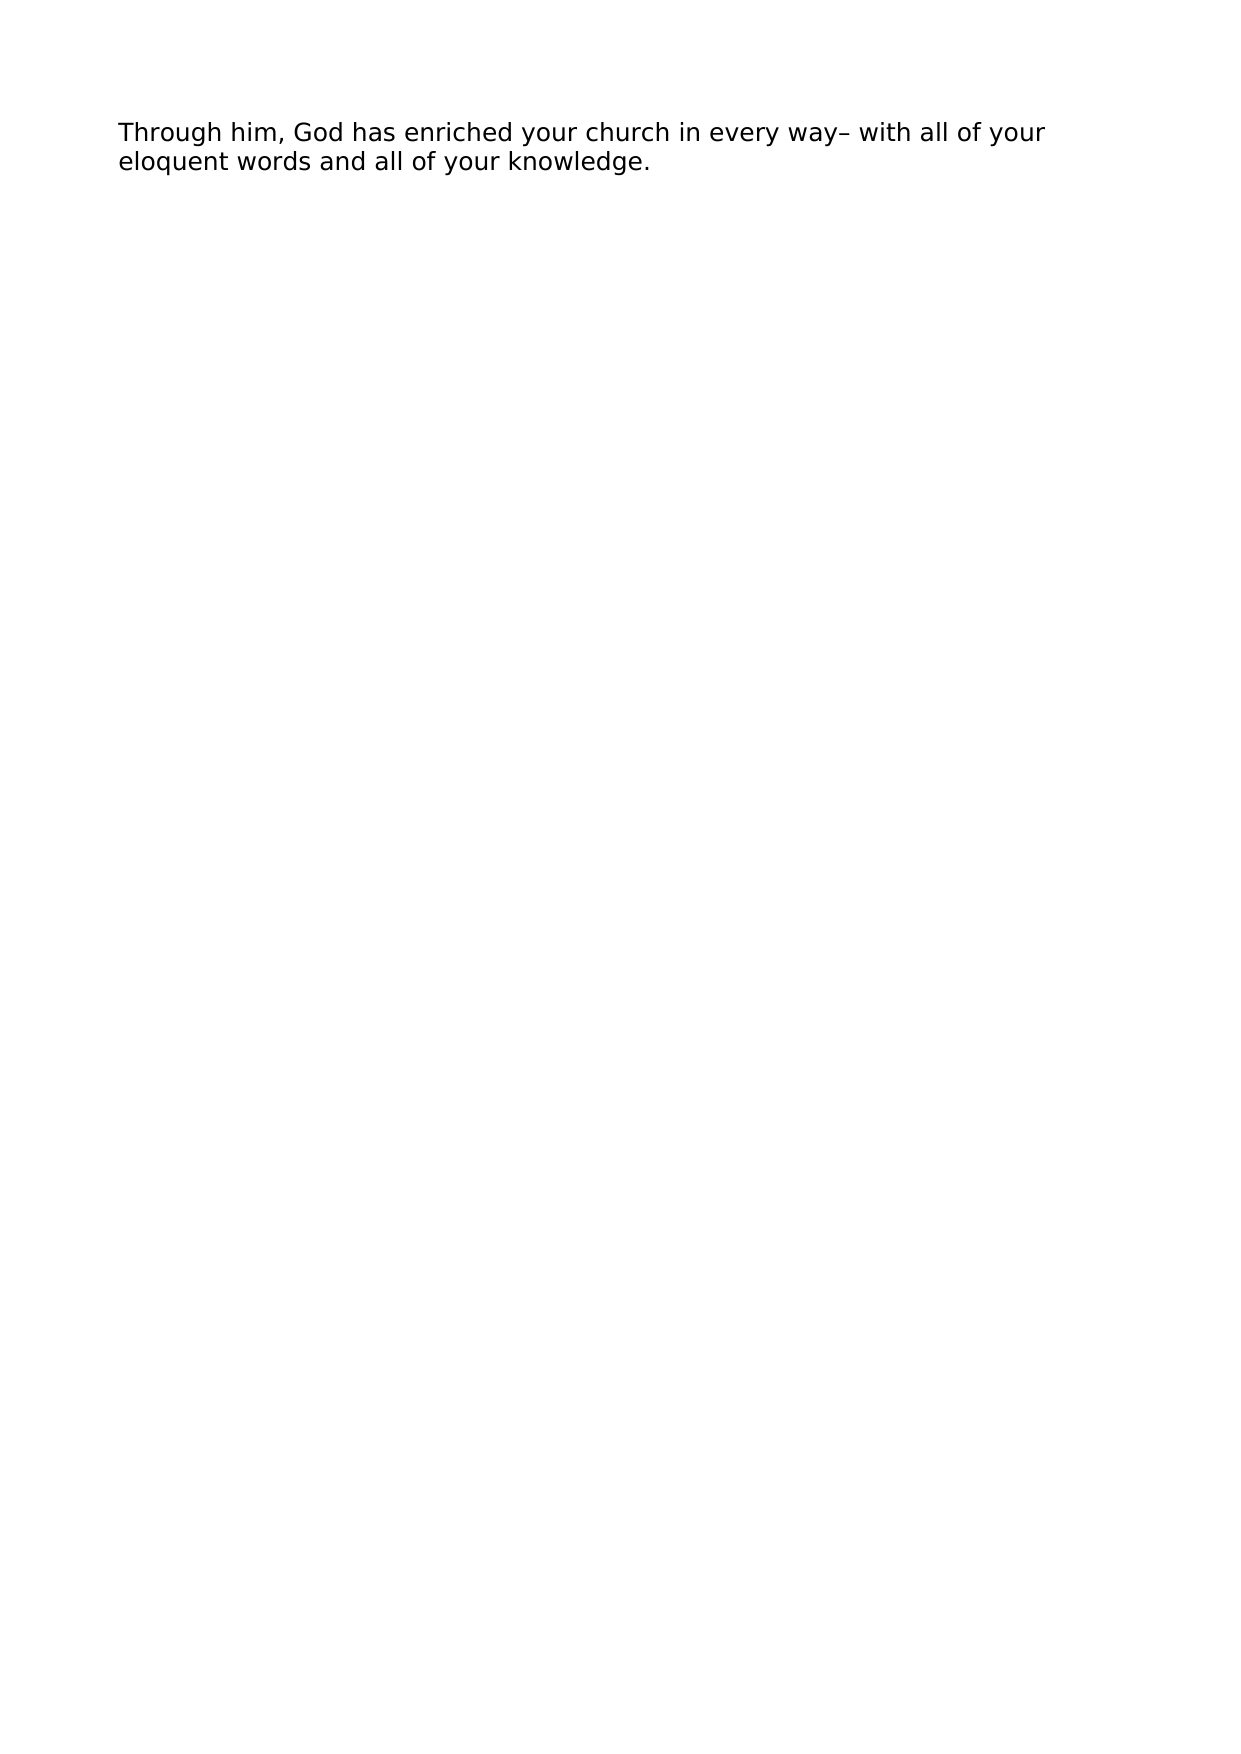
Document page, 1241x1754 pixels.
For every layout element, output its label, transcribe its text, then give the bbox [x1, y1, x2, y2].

text Through him, God has enriched your church in every way– with all of your eloquent words and all of your knowledge. [118, 118, 1122, 176]
